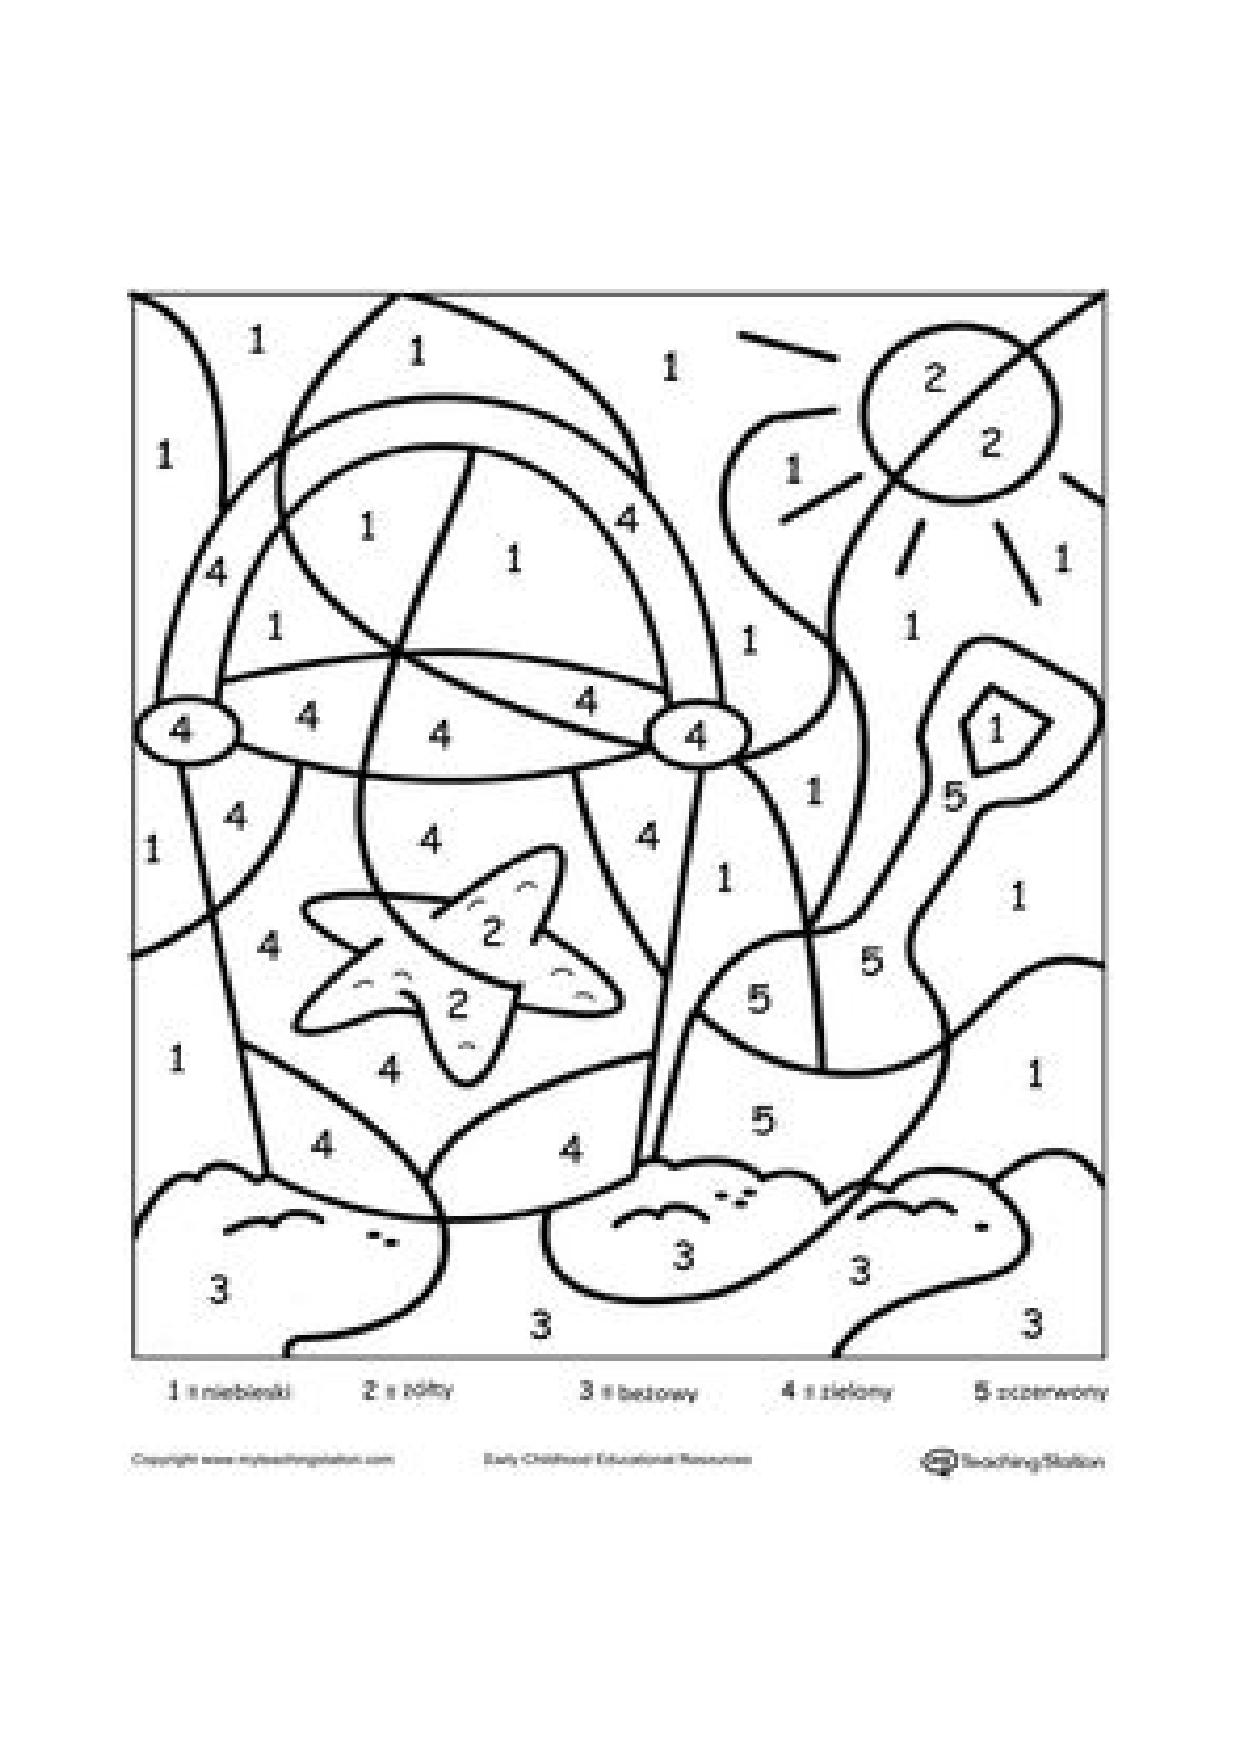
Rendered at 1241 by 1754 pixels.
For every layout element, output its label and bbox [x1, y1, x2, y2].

picture [123, 287, 1114, 1484]
